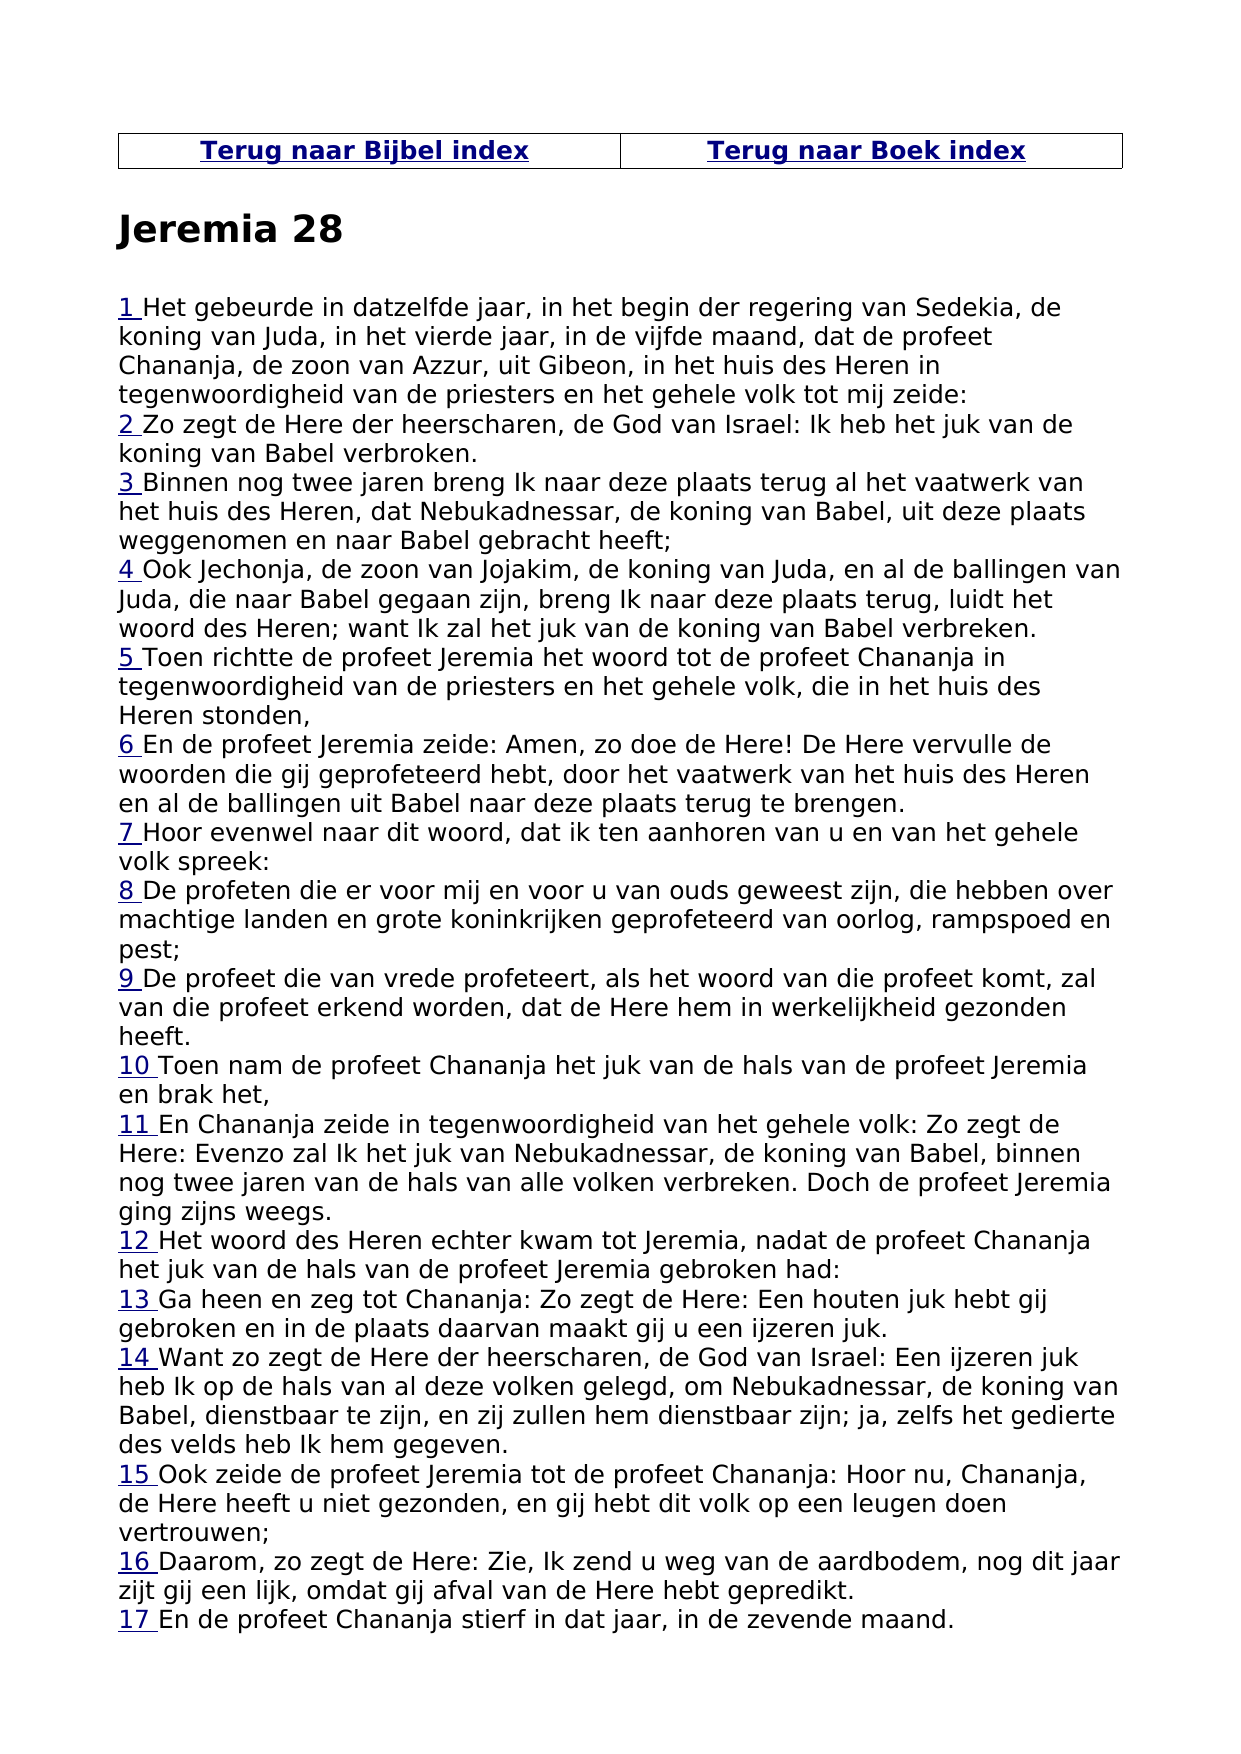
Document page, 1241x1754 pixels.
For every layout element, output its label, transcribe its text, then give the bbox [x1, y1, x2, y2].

table_header Terug naar Bijbel index [119, 134, 620, 168]
subtitle Jeremia 28 [118, 208, 1122, 252]
text 1 Het gebeurde in datzelfde jaar, in het begin der regering van Sedekia, de koning van Juda, in het vierde jaar, in de vijfde maand, dat de profeet Chananja, de zoon van Azzur, uit Gibeon, in het huis des Heren in tegenwoordigheid van de priesters en het gehele volk tot mij zeide: 2 Zo zegt de Here der heerscharen, de God van Israel: Ik heb het juk van de koning van Babel verbroken. 3 Binnen nog twee jaren breng Ik naar deze plaats terug al het vaatwerk van het huis des Heren, dat Nebukadnessar, de koning van Babel, uit deze plaats weggenomen en naar Babel gebracht heeft; 4 Ook Jechonja, de zoon van Jojakim, de koning van Juda, en al de ballingen van Juda, die naar Babel gegaan zijn, breng Ik naar deze plaats terug, luidt het woord des Heren; want Ik zal het juk van de koning van Babel verbreken. 5 Toen richtte de profeet Jeremia het woord tot de profeet Chananja in tegenwoordigheid van de priesters en het gehele volk, die in het huis des Heren stonden, 6 En de profeet Jeremia zeide: Amen, zo doe de Here! De Here vervulle de woorden die gij geprofeteerd hebt, door het vaatwerk van het huis des Heren en al de ballingen uit Babel naar deze plaats terug te brengen. 7 Hoor evenwel naar dit woord, dat ik ten aanhoren van u en van het gehele volk spreek: 8 De profeten die er voor mij en voor u van ouds geweest zijn, die hebben over machtige landen en grote koninkrijken geprofeteerd van oorlog, rampspoed en pest; 9 De profeet die van vrede profeteert, als het woord van die profeet komt, zal van die profeet erkend worden, dat de Here hem in werkelijkheid gezonden heeft. 10 Toen nam de profeet Chananja het juk van de hals van de profeet Jeremia en brak het, 11 En Chananja zeide in tegenwoordigheid van het gehele volk: Zo zegt de Here: Evenzo zal Ik het juk van Nebukadnessar, de koning van Babel, binnen nog twee jaren van de hals van alle volken verbreken. Doch de profeet Jeremia ging zijns weegs. 12 Het woord des Heren echter kwam tot Jeremia, nadat de profeet Chananja het juk van de hals van de profeet Jeremia gebroken had: 13 Ga heen en zeg tot Chananja: Zo zegt de Here: Een houten juk hebt gij gebroken en in de plaats daarvan maakt gij u een ijzeren juk. 14 Want zo zegt de Here der heerscharen, de God van Israel: Een ijzeren juk heb Ik op de hals van al deze volken gelegd, om Nebukadnessar, de koning van Babel, dienstbaar te zijn, en zij zullen hem dienstbaar zijn; ja, zelfs het gedierte des velds heb Ik hem gegeven. 15 Ook zeide de profeet Jeremia tot de profeet Chananja: Hoor nu, Chananja, de Here heeft u niet gezonden, en gij hebt dit volk op een leugen doen vertrouwen; 16 Daarom, zo zegt de Here: Zie, Ik zend u weg van de aardbodem, nog dit jaar zijt gij een lijk, omdat gij afval van de Here hebt gepredikt. 17 En de profeet Chananja stierf in dat jaar, in de zevende maand. [118, 264, 1122, 1635]
table_header Terug naar Boek index [621, 134, 1122, 168]
